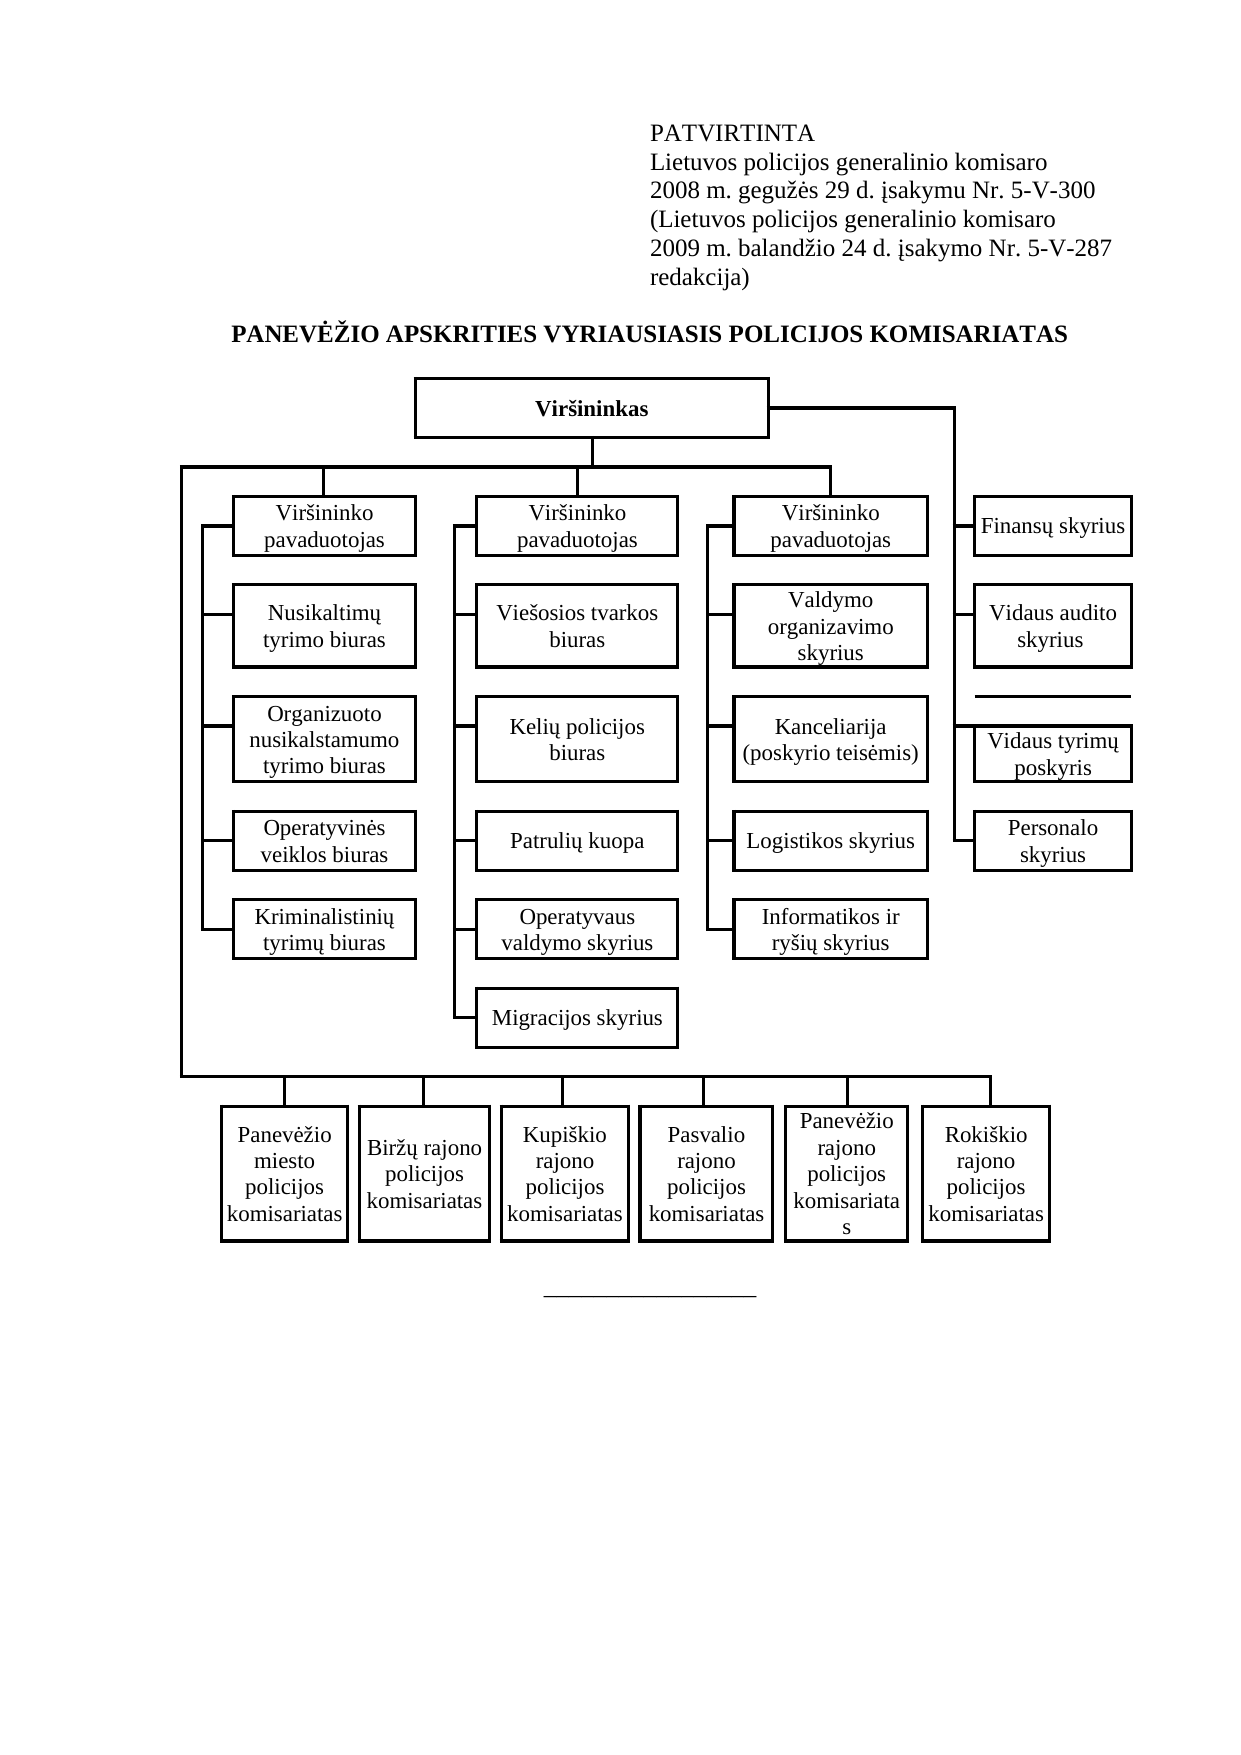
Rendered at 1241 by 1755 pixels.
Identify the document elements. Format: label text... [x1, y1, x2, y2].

table_cell [785, 1046, 908, 1075]
table_cell Viešosios tvarkos biuras [478, 586, 676, 665]
table_cell Operatyvinės veiklos biuras [235, 813, 414, 869]
table_cell [734, 960, 927, 987]
table_cell [490, 1078, 501, 1104]
table_cell [183, 695, 201, 724]
table_cell [709, 583, 732, 613]
table_header [203, 377, 414, 406]
table_cell [183, 780, 201, 810]
table_cell Patrulių kuopa [478, 813, 676, 869]
table_cell [477, 557, 678, 583]
table_cell [456, 665, 477, 695]
table_header [181, 377, 203, 406]
table_cell [1049, 1075, 1131, 1104]
table_cell [203, 1016, 233, 1046]
table_cell [183, 524, 201, 554]
table_cell [927, 780, 953, 810]
table_cell [183, 724, 201, 780]
table_cell [956, 465, 974, 495]
table_cell Migracijos skyrius [478, 990, 676, 1046]
table_cell [956, 665, 974, 695]
table_cell [679, 495, 708, 524]
table_cell [709, 554, 734, 583]
table_cell [183, 469, 203, 495]
table_cell [183, 898, 201, 928]
table_cell [234, 987, 415, 1016]
table_cell [456, 780, 477, 810]
table_cell [204, 728, 232, 780]
table_cell [222, 1078, 283, 1104]
table_cell [927, 554, 953, 583]
table_cell [975, 872, 1131, 898]
table_cell [927, 869, 974, 898]
table_cell [679, 724, 706, 780]
table_cell Pasvalio rajono policijos komisariatas [642, 1108, 771, 1239]
table_cell [181, 436, 203, 465]
table_cell [454, 495, 475, 524]
table_cell [927, 987, 1131, 1016]
table_cell [734, 987, 927, 1016]
table_cell [929, 898, 1131, 928]
table_cell [347, 1078, 359, 1104]
table_cell [477, 872, 678, 898]
table_cell [456, 869, 477, 898]
table_cell [477, 469, 576, 495]
table_cell [679, 695, 706, 724]
table_cell [204, 869, 233, 898]
table_cell Viršininko pavaduotojas [478, 498, 676, 554]
table_cell Kriminalistinių tyrimų biuras [235, 901, 414, 957]
table_cell [679, 898, 706, 928]
table_cell [956, 406, 1131, 436]
table_header Viršininkas [417, 380, 767, 436]
table_cell [992, 1075, 1049, 1104]
table_cell [415, 469, 477, 495]
table_cell [678, 665, 706, 695]
table_cell [709, 695, 732, 724]
table_cell [1051, 1105, 1131, 1239]
table_cell [417, 695, 453, 724]
table_cell [564, 1078, 628, 1104]
table_cell Biržų rajono policijos komisariatas [361, 1108, 488, 1239]
table_cell [927, 665, 953, 695]
table_cell [929, 724, 953, 780]
table_header [954, 377, 1131, 406]
table_cell Panevėžio miesto policijos komisariatas [223, 1108, 346, 1239]
table_cell Vidaus tyrimų poskyris [976, 728, 1130, 780]
text (Lietuvos policijos generalinio komisaro [650, 204, 1122, 233]
table_cell [908, 1046, 923, 1075]
table_cell [773, 1046, 785, 1075]
table_cell [286, 1078, 347, 1104]
table_cell [183, 554, 201, 583]
table_cell [709, 869, 734, 898]
table_cell [956, 554, 974, 583]
table_cell [234, 1016, 415, 1046]
table_cell [678, 554, 706, 583]
table_cell [204, 554, 233, 583]
table_cell [456, 728, 475, 780]
table_cell [204, 616, 232, 665]
table_cell [773, 1078, 785, 1104]
table_cell [183, 928, 203, 957]
table_cell [956, 436, 1131, 465]
table_cell Viršininko pavaduotojas [235, 498, 414, 554]
table_cell [679, 613, 706, 665]
table_cell [477, 669, 678, 695]
table_cell [929, 613, 953, 665]
table_cell Panevėžio rajono policijos komisariatas [787, 1108, 906, 1239]
table_cell [456, 931, 475, 957]
table_cell [417, 839, 453, 869]
table_cell Rokiškio rajono policijos komisariatas [924, 1108, 1048, 1239]
table_cell Viršininko pavaduotojas [736, 498, 926, 554]
text _________________ [177, 1271, 1122, 1300]
table_cell Kanceliarija (poskyrio teisėmis) [736, 698, 926, 780]
table_cell [456, 957, 477, 987]
table_cell [956, 495, 973, 524]
table_cell [678, 469, 734, 495]
table_cell [929, 495, 953, 524]
table_cell [183, 839, 201, 869]
table_cell [734, 1016, 927, 1046]
table_cell [204, 842, 232, 869]
table_cell [1049, 1046, 1131, 1075]
table_cell [908, 1078, 923, 1104]
table_cell [678, 957, 734, 987]
table_cell Logistikos skyrius [736, 813, 926, 869]
table_cell [456, 695, 475, 724]
table_cell [234, 960, 415, 987]
table_cell [415, 987, 453, 1016]
table_cell [630, 1105, 638, 1239]
table_cell [705, 1078, 773, 1104]
table_cell Nusikaltimų tyrimo biuras [235, 586, 414, 665]
table_cell [234, 557, 415, 583]
table_cell [770, 410, 953, 436]
table_cell [456, 583, 475, 613]
table_cell Personalo skyrius [976, 813, 1130, 869]
table_cell [454, 1019, 475, 1046]
table_cell [927, 957, 1131, 987]
table_cell [501, 1049, 628, 1075]
table_cell [359, 1046, 489, 1075]
table_cell [415, 439, 591, 465]
table_cell [956, 583, 973, 613]
table_cell [234, 469, 322, 495]
table_cell [679, 524, 706, 554]
table_cell [181, 1078, 222, 1104]
table_cell [417, 724, 453, 780]
table_cell [204, 780, 233, 810]
table_cell [709, 810, 732, 839]
table_cell [734, 557, 927, 583]
table_cell [929, 524, 953, 554]
table_cell [501, 1078, 561, 1104]
table_cell [956, 695, 974, 724]
table_cell [234, 669, 415, 695]
table_cell [679, 810, 706, 839]
table_cell [183, 1046, 222, 1075]
table_cell Informatikos ir ryšių skyrius [736, 901, 926, 957]
table_cell [956, 780, 974, 810]
table_cell [923, 1078, 989, 1104]
table_cell [927, 465, 953, 495]
table_cell [709, 728, 732, 780]
table_cell [734, 669, 927, 695]
table_cell [956, 528, 973, 554]
table_cell [203, 957, 233, 987]
table_cell [456, 554, 477, 583]
table_cell [832, 465, 927, 495]
table_cell Kupiškio rajono policijos komisariatas [503, 1108, 627, 1239]
table_cell [477, 783, 678, 810]
table_cell [183, 665, 201, 695]
table_cell [956, 810, 973, 839]
table_cell [927, 1016, 1131, 1046]
table_cell [204, 810, 232, 839]
table_cell [709, 842, 732, 869]
table_cell [417, 524, 453, 554]
table_cell [183, 613, 201, 665]
table_cell [417, 898, 453, 928]
table_cell [204, 665, 233, 695]
table_cell [929, 810, 953, 839]
table_cell [234, 872, 415, 898]
table_cell Organizuoto nusikalstamumo tyrimo biuras [235, 698, 414, 780]
table_cell [640, 1046, 773, 1075]
table_cell [678, 869, 706, 898]
text PATVIRTINTA [650, 118, 1122, 147]
table_cell Vidaus audito skyrius [976, 586, 1130, 665]
table_cell [594, 439, 768, 465]
table_cell [417, 613, 453, 665]
table_cell [349, 1105, 358, 1239]
table_cell [579, 469, 678, 495]
table_cell [456, 987, 475, 1016]
table_cell [234, 783, 415, 810]
table_cell [204, 898, 232, 928]
table_cell [181, 406, 203, 436]
table_cell [709, 665, 734, 695]
table_cell [415, 1016, 454, 1046]
table_cell [203, 931, 232, 957]
table_cell [929, 695, 953, 724]
table_cell Kelių policijos biuras [478, 698, 676, 780]
table_cell [734, 783, 927, 810]
table_cell [415, 554, 453, 583]
table_cell [679, 1016, 734, 1046]
table_cell [203, 469, 233, 495]
table_cell [456, 842, 475, 869]
table_cell [203, 406, 414, 436]
text Lietuvos policijos generalinio komisaro [650, 147, 1122, 176]
table_cell [456, 810, 475, 839]
table_cell [929, 839, 973, 869]
table_cell [204, 583, 232, 613]
table_cell [415, 869, 453, 898]
table_cell [325, 469, 415, 495]
text 2009 m. balandžio 24 d. įsakymo Nr. 5-V-287 [650, 233, 1122, 262]
table_cell [975, 669, 1131, 695]
table_cell [923, 1046, 1049, 1075]
table_cell [679, 928, 732, 957]
table_cell [417, 928, 453, 957]
table_cell [183, 495, 203, 524]
table_cell [203, 495, 232, 524]
table_cell [347, 1046, 359, 1075]
table_cell [774, 1105, 784, 1239]
table_cell [628, 1049, 640, 1075]
table_cell [222, 1046, 347, 1075]
table_header [770, 377, 954, 406]
table_cell [709, 780, 734, 810]
table_cell [956, 728, 973, 780]
table_cell [929, 583, 953, 613]
table_cell [203, 987, 233, 1016]
table_cell [709, 616, 732, 665]
table_cell [415, 957, 453, 987]
table_cell [785, 1078, 846, 1104]
text PANEVĖŽIO APSKRITIES VYRIAUSIASIS POLICIJOS KOMISARIATAS [177, 319, 1122, 348]
table_cell [204, 695, 232, 724]
table_cell [181, 1105, 220, 1239]
table_cell [417, 495, 454, 524]
table_cell [975, 465, 1131, 495]
table_cell [183, 583, 201, 613]
table_cell [709, 528, 732, 554]
table_cell [927, 436, 953, 465]
table_cell Operatyvaus valdymo skyrius [478, 901, 676, 957]
table_cell [679, 839, 706, 869]
table_cell [183, 987, 203, 1016]
table_cell [975, 783, 1131, 810]
table_cell [425, 1078, 489, 1104]
table_cell [679, 583, 706, 613]
table_cell [975, 698, 1131, 724]
table_cell [640, 1078, 702, 1104]
table_cell [456, 616, 475, 665]
text 2008 m. gegužės 29 d. įsakymu Nr. 5-V-300 [650, 176, 1122, 204]
table_cell [734, 469, 829, 495]
table_cell [415, 780, 453, 810]
table_cell [909, 1105, 921, 1239]
table_cell [203, 436, 415, 465]
table_cell [417, 583, 453, 613]
table_cell [768, 436, 927, 465]
table_cell [417, 810, 453, 839]
table_cell [628, 1078, 640, 1104]
table_cell [183, 957, 203, 987]
table_cell [456, 898, 475, 928]
table_cell [183, 810, 201, 839]
table_cell [929, 928, 1131, 957]
table_cell [679, 987, 734, 1016]
table_cell [491, 1105, 500, 1239]
table_cell Finansų skyrius [976, 498, 1130, 554]
table_cell [183, 1016, 203, 1046]
table_cell [183, 869, 201, 898]
table_cell [975, 557, 1131, 583]
table_cell [709, 898, 732, 928]
table_cell [490, 1049, 501, 1075]
table_cell [477, 960, 678, 987]
table_cell Valdymo organizavimo skyrius [736, 586, 926, 665]
table_cell [415, 665, 453, 695]
table_cell [708, 495, 732, 524]
table_cell [456, 528, 475, 554]
table_cell [849, 1078, 908, 1104]
table_cell [956, 616, 973, 665]
text redakcija) [650, 262, 1122, 291]
table_cell [204, 528, 232, 554]
table_cell [359, 1078, 422, 1104]
table_cell [678, 780, 706, 810]
table_cell [734, 872, 927, 898]
